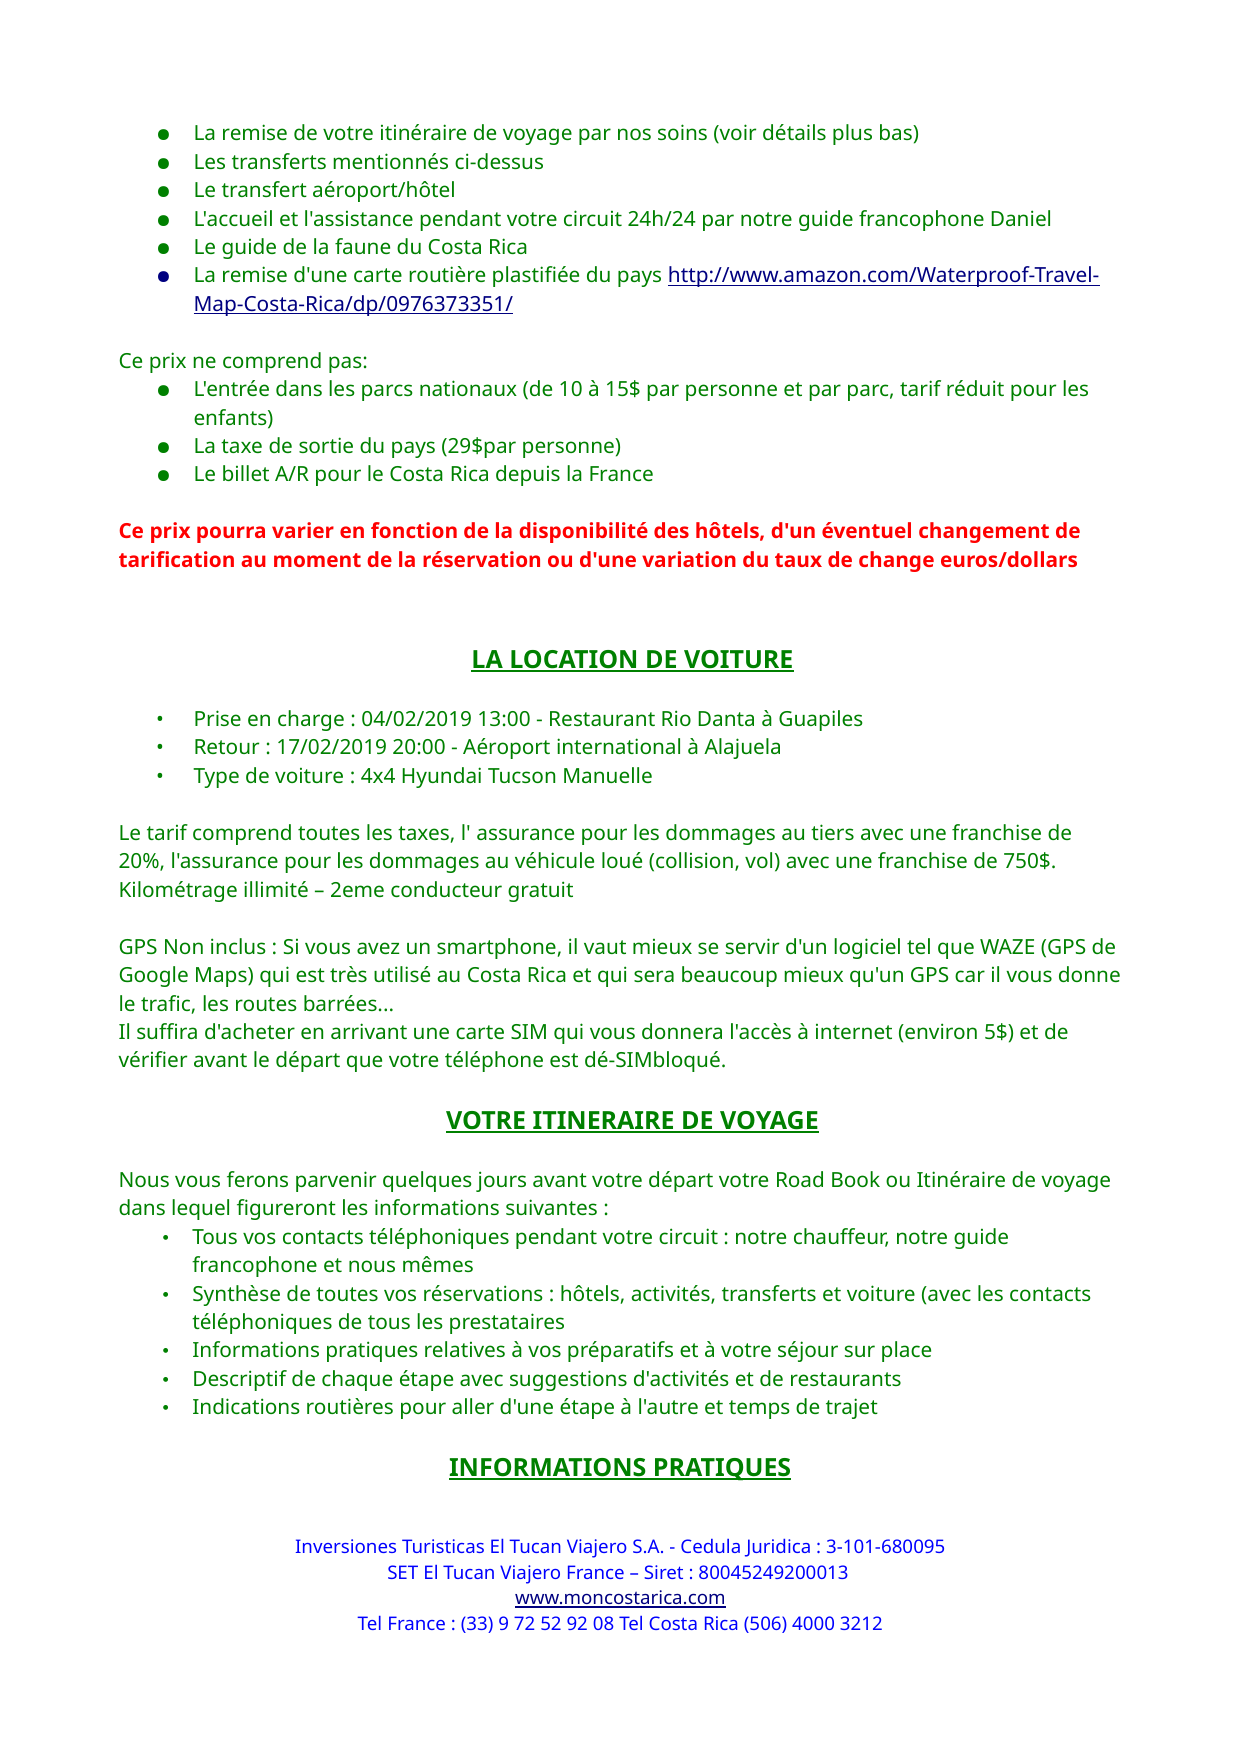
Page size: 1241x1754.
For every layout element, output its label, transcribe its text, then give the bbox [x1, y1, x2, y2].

list La remise de votre itinéraire de voyage par nos soins (voir détails plus bas) [156, 118, 1122, 147]
list Prise en charge : 04/02/2019 13:00 - Restaurant Rio Danta à Guapiles [156, 704, 1122, 732]
text Ce prix pourra varier en fonction de la disponibilité des hôtels, d'un éventuel changement de tarification au moment de la réservation ou d'une variation du taux de change euros/dollars [118, 516, 1122, 573]
text Ce prix ne comprend pas: [118, 346, 1122, 374]
list Le transfert aéroport/hôtel [156, 175, 1122, 204]
list L'entrée dans les parcs nationaux (de 10 à 15$ par personne et par parc, tarif réduit pour les enfants) [156, 374, 1122, 431]
list Synthèse de toutes vos réservations : hôtels, activités, transferts et voiture (avec les contacts téléphoniques de tous les prestataires [162, 1279, 1122, 1336]
text VOTRE ITINERAIRE DE VOYAGE [118, 1102, 1146, 1136]
list La remise d'une carte routière plastifiée du pays http://www.amazon.com/Waterproof-Travel-Map-Costa-Rica/dp/0976373351/ [156, 261, 1122, 317]
list Indications routières pour aller d'une étape à l'autre et temps de trajet [162, 1392, 1122, 1421]
list Tous vos contacts téléphoniques pendant votre circuit : notre chauffeur, notre guide francophone et nous mêmes [162, 1222, 1122, 1279]
list Les transferts mentionnés ci-dessus [156, 147, 1122, 175]
list La taxe de sortie du pays (29$par personne) [156, 431, 1122, 459]
text Le tarif comprend toutes les taxes, l' assurance pour les dommages au tiers avec une franchise de 20%, l'assurance pour les dommages au véhicule loué (collision, vol) avec une franchise de 750$. [118, 818, 1122, 875]
list Descriptif de chaque étape avec suggestions d'activités et de restaurants [162, 1364, 1122, 1392]
text INFORMATIONS PRATIQUES [118, 1449, 1122, 1483]
text LA LOCATION DE VOITURE [118, 641, 1146, 676]
list Retour : 17/02/2019 20:00 - Aéroport international à Alajuela [156, 732, 1122, 761]
list L'accueil et l'assistance pendant votre circuit 24h/24 par notre guide francophone Daniel [156, 204, 1122, 232]
text Nous vous ferons parvenir quelques jours avant votre départ votre Road Book ou Itinéraire de voyage dans lequel figureront les informations suivantes : [118, 1165, 1146, 1222]
list Le guide de la faune du Costa Rica [156, 232, 1122, 261]
list Type de voiture : 4x4 Hyundai Tucson Manuelle [156, 761, 1122, 789]
list Informations pratiques relatives à vos préparatifs et à votre séjour sur place [162, 1336, 1122, 1364]
text Kilométrage illimité – 2eme conducteur gratuit [118, 875, 1122, 903]
list Le billet A/R pour le Costa Rica depuis la France [156, 459, 1122, 488]
text GPS Non inclus : Si vous avez un smartphone, il vaut mieux se servir d'un logiciel tel que WAZE (GPS de Google Maps) qui est très utilisé au Costa Rica et qui sera beaucoup mieux qu'un GPS car il vous donne le trafic, les routes barrées... Il suffira d'acheter en arrivant une carte SIM qui vous donnera l'accès à internet (environ 5$) et de vérifier avant le départ que votre téléphone est dé-SIMbloqué. [118, 932, 1122, 1074]
